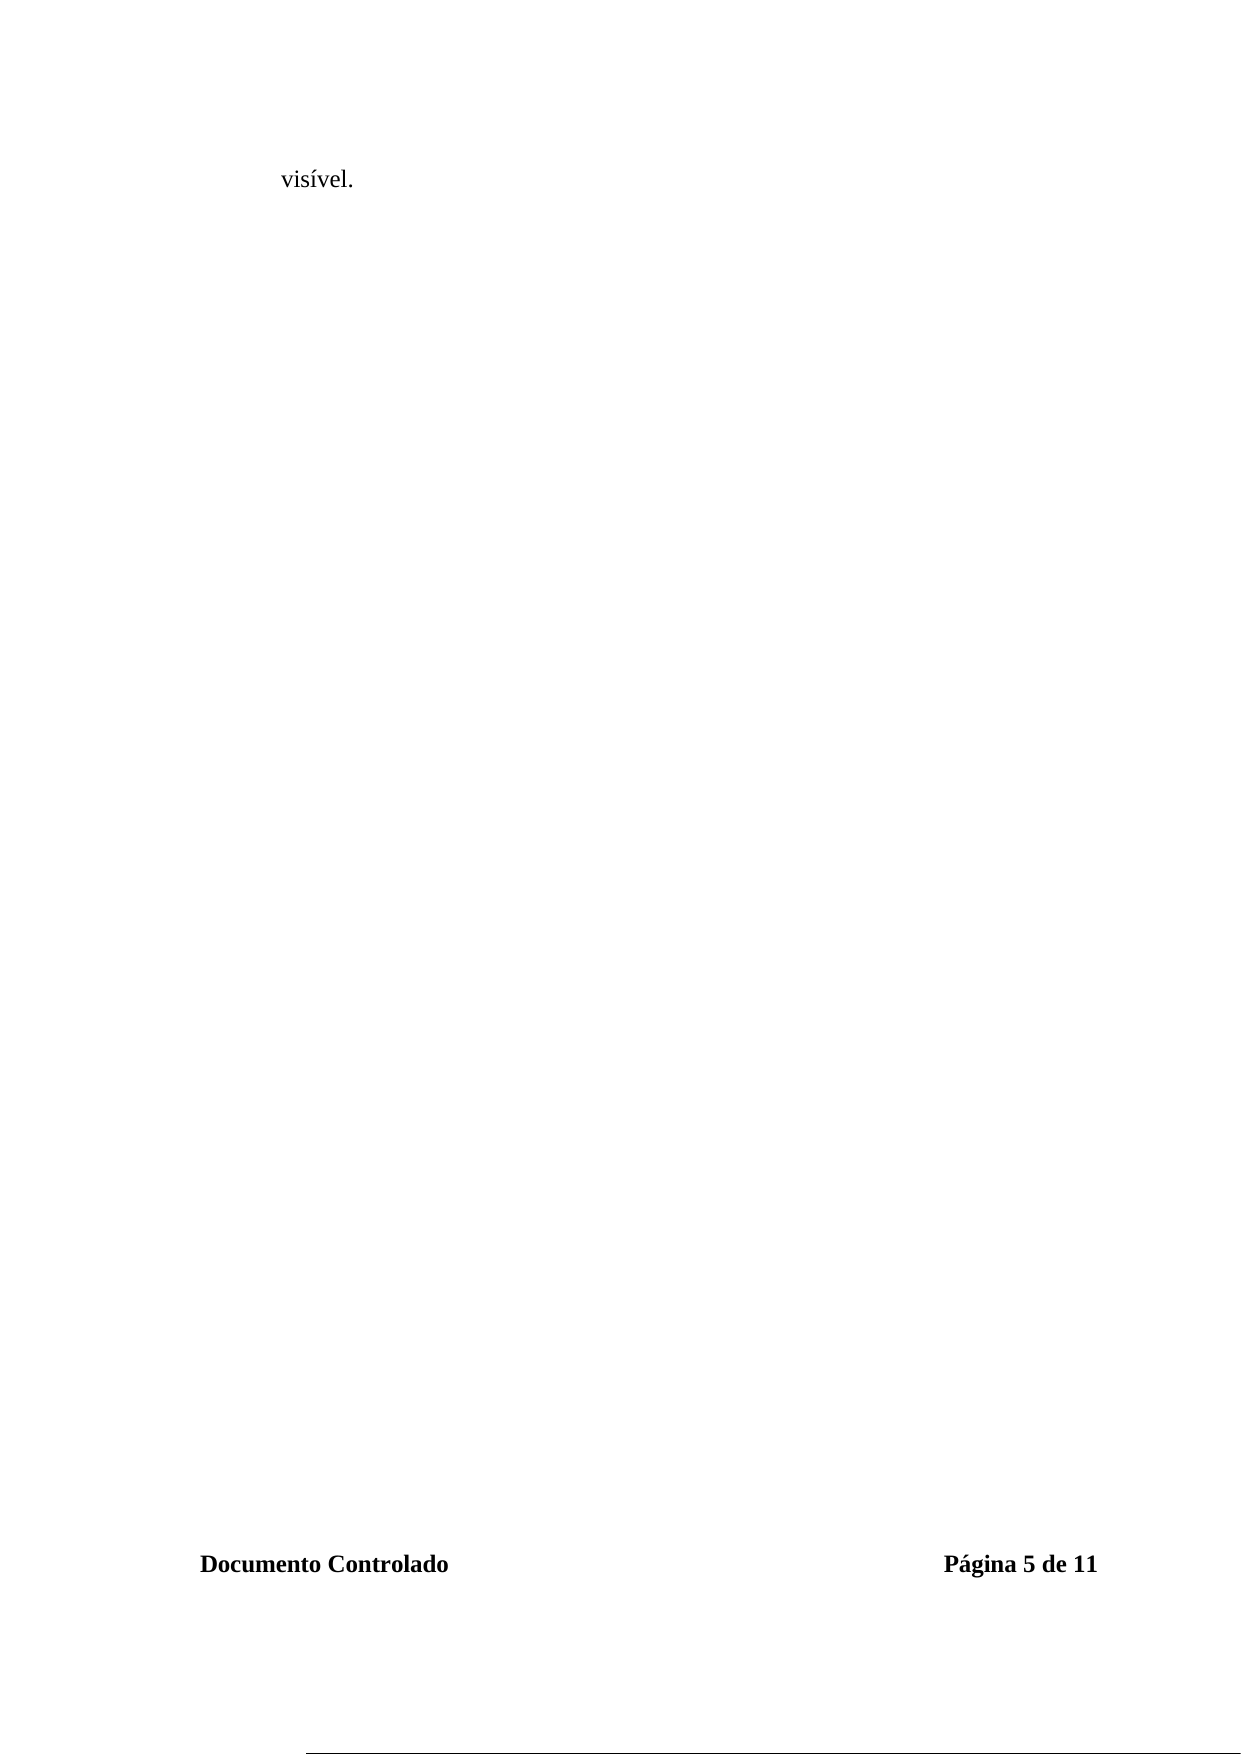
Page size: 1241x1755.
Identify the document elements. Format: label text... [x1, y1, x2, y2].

list visível. [167, 164, 1123, 193]
